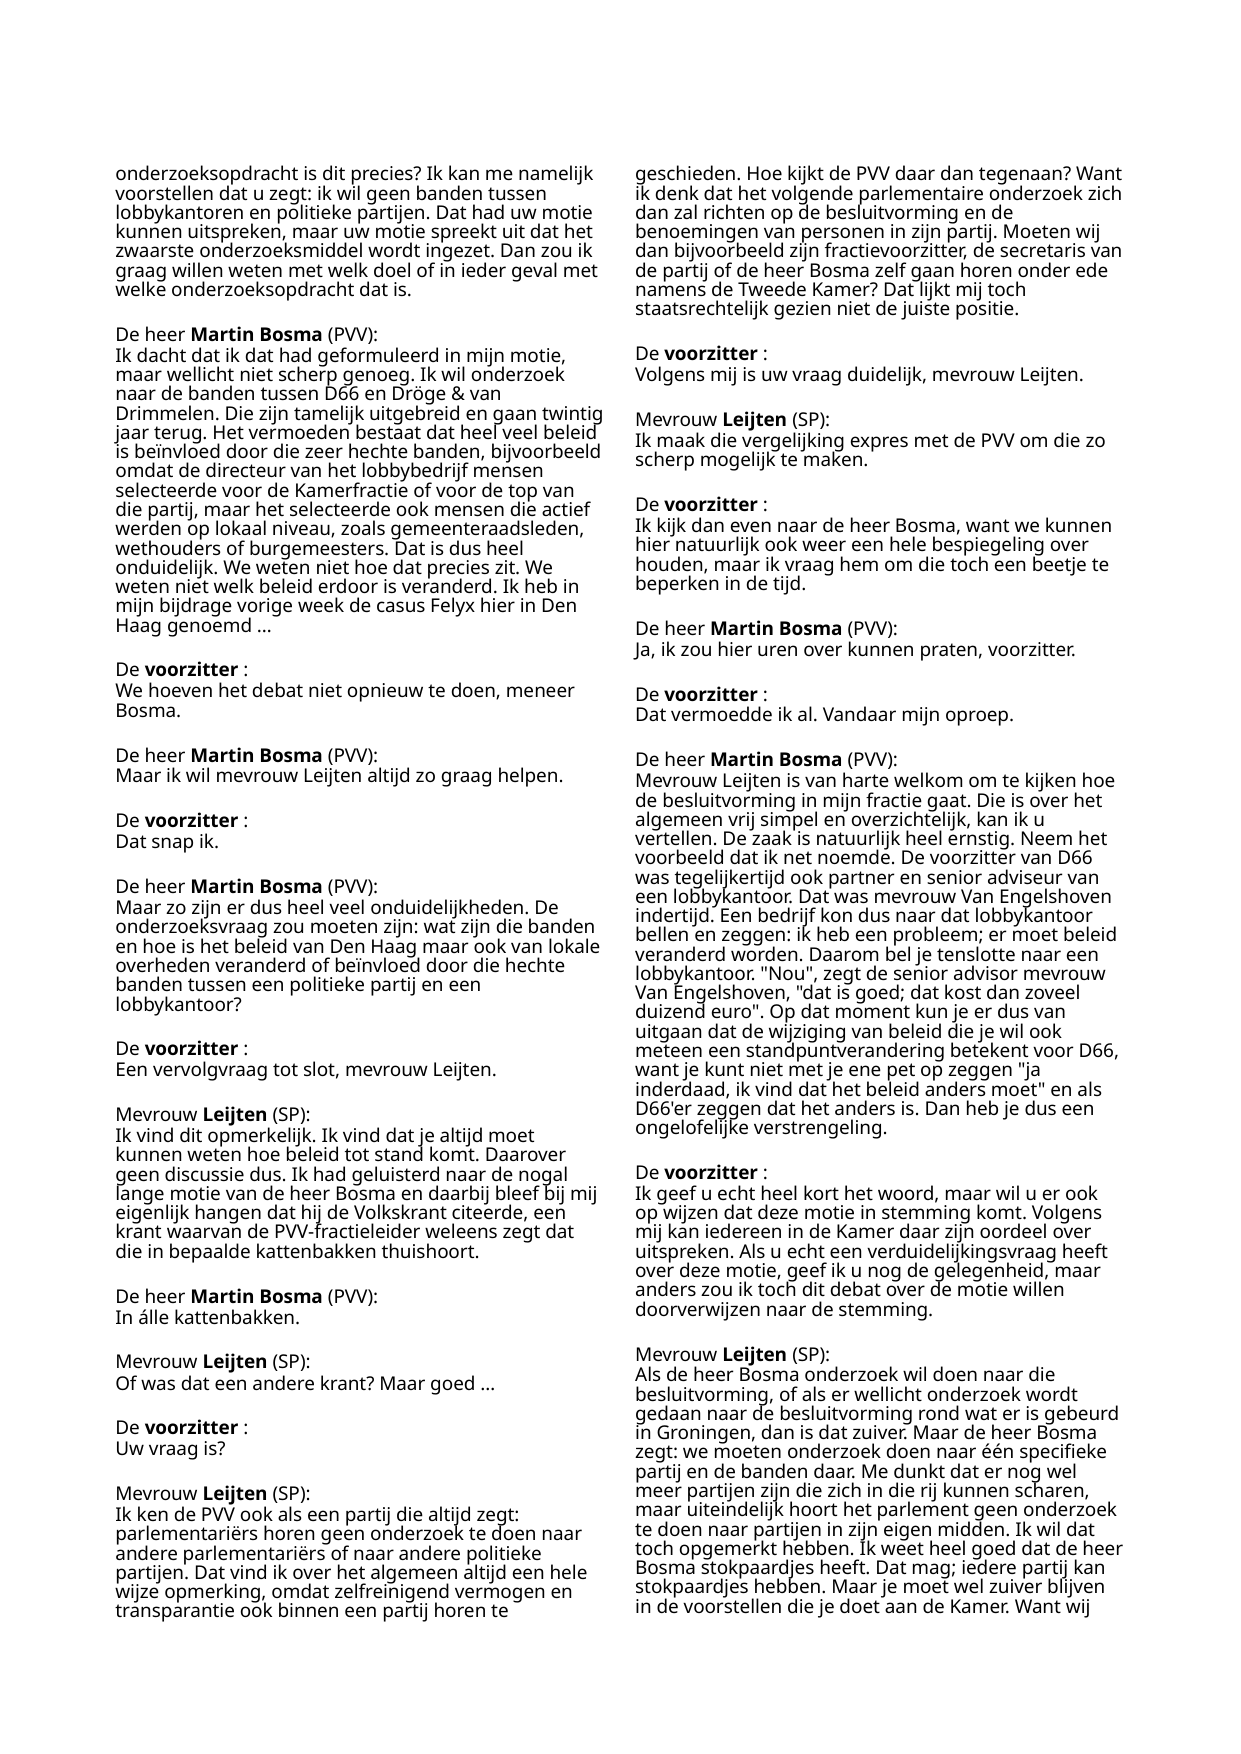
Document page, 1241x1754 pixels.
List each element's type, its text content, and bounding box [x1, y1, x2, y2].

text Maar zo zijn er dus heel veel onduidelijkheden. De onderzoeksvraag zou moeten zijn: wat zijn die banden en hoe is het beleid van Den Haag maar ook van lokale overheden veranderd of beïnvloed door die hechte banden tussen een politieke partij en een lobbykantoor? [115, 899, 605, 1015]
text We hoeven het debat niet opnieuw te doen, meneer Bosma. [115, 682, 605, 721]
text Ik geef u echt heel kort het woord, maar wil u er ook op wijzen dat deze motie in stemming komt. Volgens mij kan iedereen in de Kamer daar zijn oordeel over uitspreken. Als u echt een verduidelijkingsvraag heeft over deze motie, geef ik u nog de gelegenheid, maar anders zou ik toch dit debat over de motie willen doorverwijzen naar de stemming. [635, 1185, 1125, 1320]
text Dat snap ik. [115, 833, 605, 853]
text Als de heer Bosma onderzoek wil doen naar die besluitvorming, of als er wellicht onderzoek wordt gedaan naar de besluitvorming rond wat er is gebeurd in Groningen, dan is dat zuiver. Maar de heer Bosma zegt: we moeten onderzoek doen naar één specifieke partij en de banden daar. Me dunkt dat er nog wel meer partijen zijn die zich in die rij kunnen scharen, maar uiteindelijk hoort het parlement geen onderzoek te doen naar partijen in zijn eigen midden. Ik wil dat toch opgemerkt hebben. Ik weet heel goed dat de heer Bosma stokpaardjes heeft. Dat mag; iedere partij kan stokpaardjes hebben. Maar je moet wel zuiver blijven in de voorstellen die je doet aan de Kamer. Want wij [635, 1366, 1125, 1617]
text Mevrouw Leijten is van harte welkom om te kijken hoe de besluitvorming in mijn fractie gaat. Die is over het algemeen vrij simpel en overzichtelijk, kan ik u vertellen. De zaak is natuurlijk heel ernstig. Neem het voorbeeld dat ik net noemde. De voorzitter van D66 was tegelijkertijd ook partner en senior adviseur van een lobbykantoor. Dat was mevrouw Van Engelshoven indertijd. Een bedrijf kon dus naar dat lobbykantoor bellen en zeggen: ik heb een probleem; er moet beleid veranderd worden. Daarom bel je tenslotte naar een lobbykantoor. "Nou", zegt de senior advisor mevrouw Van Engelshoven, "dat is goed; dat kost dan zoveel duizend euro". Op dat moment kun je er dus van uitgaan dat de wijziging van beleid die je wil ook meteen een standpuntverandering betekent voor D66, want je kunt niet met je ene pet op zeggen "ja inderdaad, ik vind dat het beleid anders moet" en als D66'er zeggen dat het anders is. Dan heb je dus een ongelofelijke verstrengeling. [635, 772, 1125, 1138]
text Ik ken de PVV ook als een partij die altijd zegt: parlementariërs horen geen onderzoek te doen naar andere parlementariërs of naar andere politieke partijen. Dat vind ik over het algemeen altijd een hele wijze opmerking, omdat zelfreinigend vermogen en transparantie ook binnen een partij horen te [115, 1506, 605, 1622]
text Volgens mij is uw vraag duidelijk, mevrouw Leijten. [635, 366, 1125, 385]
text Ik vind dit opmerkelijk. Ik vind dat je altijd moet kunnen weten hoe beleid tot stand komt. Daarover geen discussie dus. Ik had geluisterd naar de nogal lange motie van de heer Bosma en daarbij bleef bij mij eigenlijk hangen dat hij de Volkskrant citeerde, een krant waarvan de PVV-fractieleider weleens zegt dat die in bepaalde kattenbakken thuishoort. [115, 1127, 605, 1262]
text Dat vermoedde ik al. Vandaar mijn oproep. [635, 706, 1125, 726]
text Mevrouw Leijten (SP): [635, 1341, 1125, 1366]
text De voorzitter : [635, 491, 1125, 517]
text Een vervolgvraag tot slot, mevrouw Leijten. [115, 1061, 605, 1081]
text Mevrouw Leijten (SP): [115, 1480, 605, 1506]
text De voorzitter : [635, 681, 1125, 706]
text Ik kijk dan even naar de heer Bosma, want we kunnen hier natuurlijk ook weer een hele bespiegeling over houden, maar ik vraag hem om die toch een beetje te beperken in de tijd. [635, 517, 1125, 594]
text De voorzitter : [115, 657, 605, 682]
text Mevrouw Leijten (SP): [635, 406, 1125, 432]
text Uw vraag is? [115, 1440, 605, 1459]
text De voorzitter : [115, 1036, 605, 1061]
text De heer Martin Bosma (PVV): [635, 615, 1125, 641]
text Ja, ik zou hier uren over kunnen praten, voorzitter. [635, 641, 1125, 660]
text De voorzitter : [635, 1159, 1125, 1185]
text Mevrouw Leijten (SP): [115, 1101, 605, 1127]
text Ik maak die vergelijking expres met de PVV om die zo scherp mogelijk te maken. [635, 432, 1125, 470]
text Mevrouw Leijten (SP): [115, 1349, 605, 1374]
text Of was dat een andere krant? Maar goed … [115, 1374, 605, 1394]
text De voorzitter : [115, 1414, 605, 1440]
text Ik dacht dat ik dat had geformuleerd in mijn motie, maar wellicht niet scherp genoeg. Ik wil onderzoek naar de banden tussen D66 en Dröge & van Drimmelen. Die zijn tamelijk uitgebreid en gaan twintig jaar terug. Het vermoeden bestaat dat heel veel beleid is beïnvloed door die zeer hechte banden, bijvoorbeeld omdat de directeur van het lobbybedrijf mensen selecteerde voor de Kamerfractie of voor de top van die partij, maar het selecteerde ook mensen die actief werden op lokaal niveau, zoals gemeenteraadsleden, wethouders of burgemeesters. Dat is dus heel onduidelijk. We weten niet hoe dat precies zit. We weten niet welk beleid erdoor is veranderd. Ik heb in mijn bijdrage vorige week de casus Felyx hier in Den Haag genoemd … [115, 347, 605, 636]
text De heer Martin Bosma (PVV): [635, 747, 1125, 772]
text onderzoeksopdracht is dit precies? Ik kan me namelijk voorstellen dat u zegt: ik wil geen banden tussen lobbykantoren en politieke partijen. Dat had uw motie kunnen uitspreken, maar uw motie spreekt uit dat het zwaarste onderzoeksmiddel wordt ingezet. Dan zou ik graag willen weten met welk doel of in ieder geval met welke onderzoeksopdracht dat is. [115, 165, 605, 300]
text In álle kattenbakken. [115, 1309, 605, 1328]
text De heer Martin Bosma (PVV): [115, 321, 605, 347]
text De voorzitter : [115, 808, 605, 833]
text De voorzitter : [635, 340, 1125, 366]
text geschieden. Hoe kijkt de PVV daar dan tegenaan? Want ik denk dat het volgende parlementaire onderzoek zich dan zal richten op de besluitvorming en de benoemingen van personen in zijn partij. Moeten wij dan bijvoorbeeld zijn fractievoorzitter, de secretaris van de partij of de heer Bosma zelf gaan horen onder ede namens de Tweede Kamer? Dat lijkt mij toch staatsrechtelijk gezien niet de juiste positie. [635, 165, 1125, 319]
text De heer Martin Bosma (PVV): [115, 1283, 605, 1309]
text Maar ik wil mevrouw Leijten altijd zo graag helpen. [115, 767, 605, 787]
text De heer Martin Bosma (PVV): [115, 873, 605, 899]
text De heer Martin Bosma (PVV): [115, 742, 605, 767]
